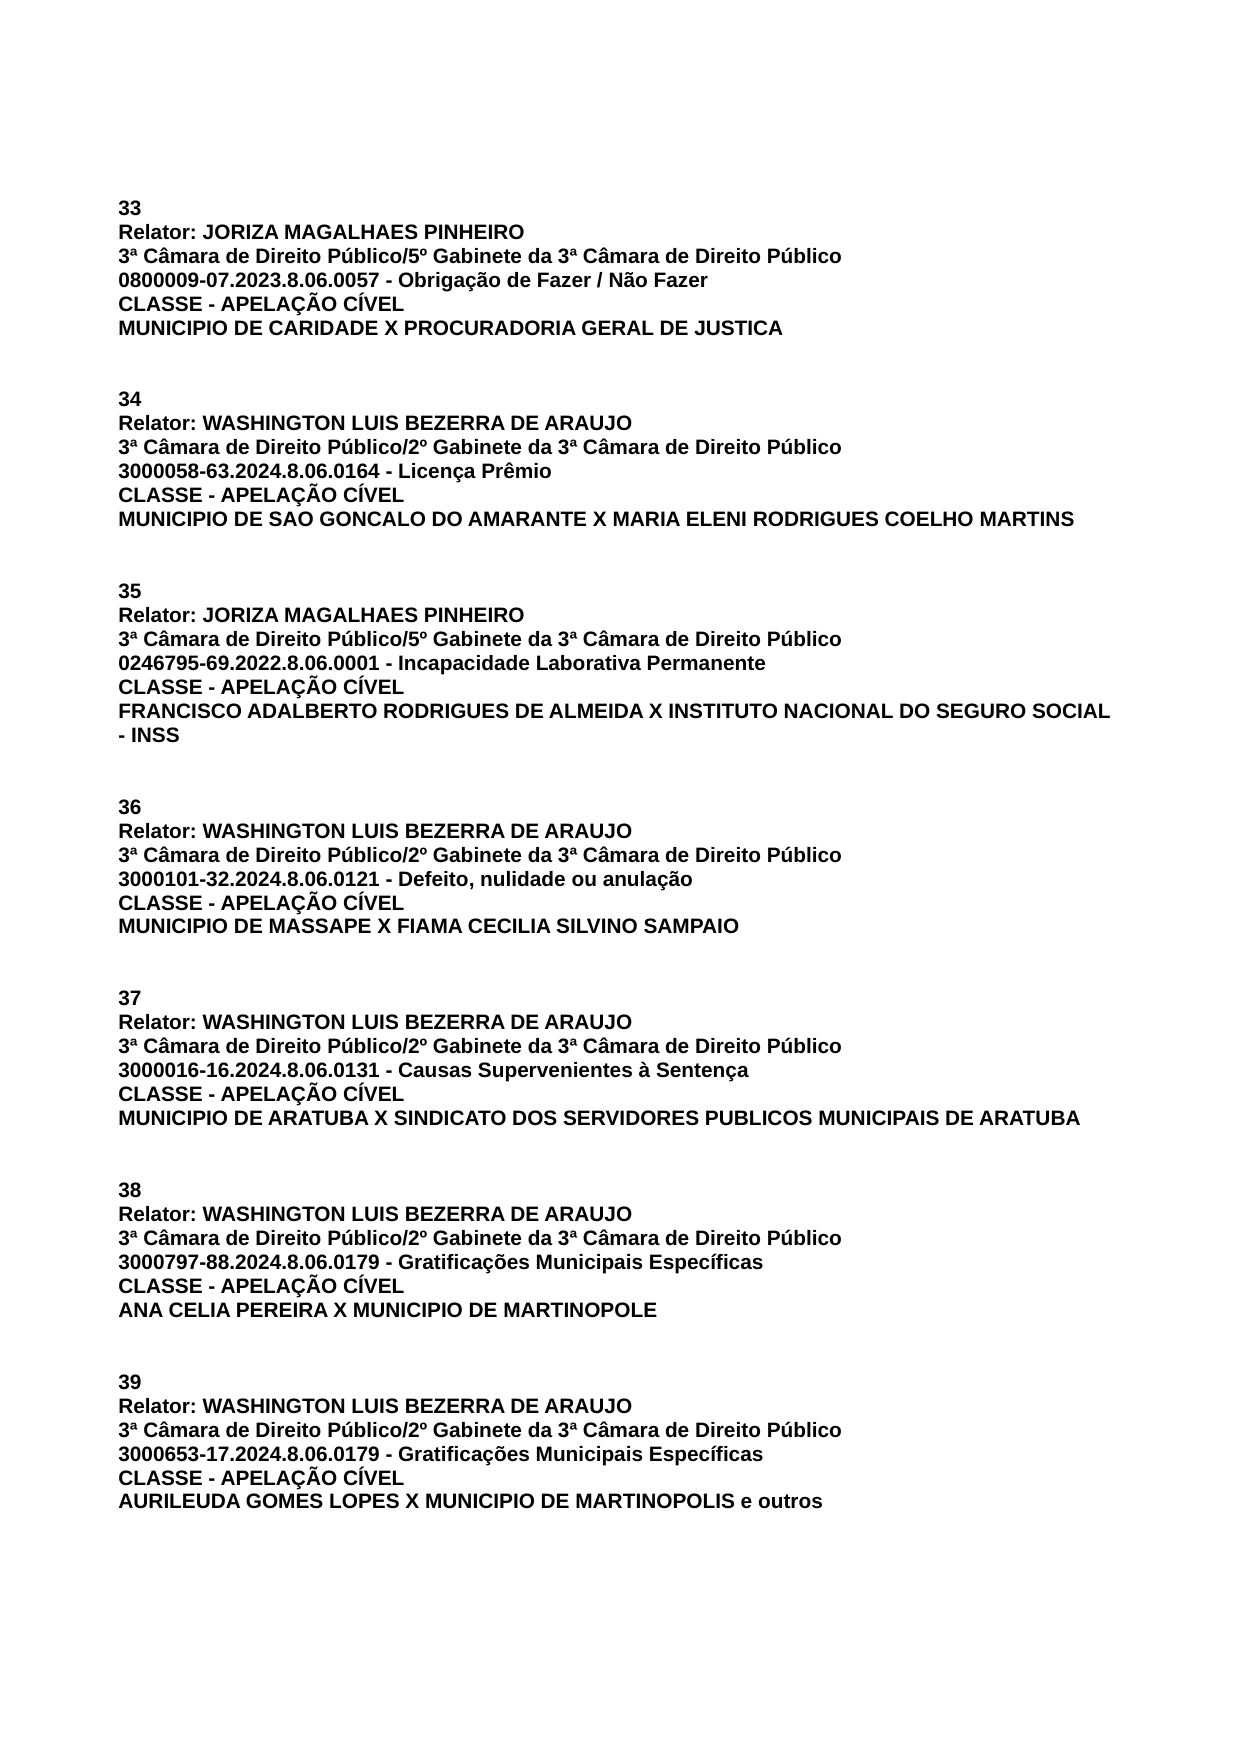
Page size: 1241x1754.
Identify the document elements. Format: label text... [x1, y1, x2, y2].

text MUNICIPIO DE CARIDADE X PROCURADORIA GERAL DE JUSTICA [118, 315, 1122, 339]
text Relator: WASHINGTON LUIS BEZERRA DE ARAUJO [118, 411, 1122, 435]
text 3000058-63.2024.8.06.0164 - Licença Prêmio [118, 459, 1122, 483]
text CLASSE - APELAÇÃO CÍVEL [118, 1274, 1122, 1298]
text Relator: WASHINGTON LUIS BEZERRA DE ARAUJO [118, 818, 1122, 842]
text 0800009-07.2023.8.06.0057 - Obrigação de Fazer / Não Fazer [118, 267, 1122, 291]
text Relator: WASHINGTON LUIS BEZERRA DE ARAUJO [118, 1393, 1122, 1417]
text 3ª Câmara de Direito Público/2º Gabinete da 3ª Câmara de Direito Público [118, 842, 1122, 866]
text 3ª Câmara de Direito Público/2º Gabinete da 3ª Câmara de Direito Público [118, 1034, 1122, 1058]
text 33 [118, 196, 1122, 219]
text 35 [118, 579, 1122, 603]
text Relator: JORIZA MAGALHAES PINHEIRO [118, 219, 1122, 243]
text 37 [118, 986, 1122, 1010]
text MUNICIPIO DE SAO GONCALO DO AMARANTE X MARIA ELENI RODRIGUES COELHO MARTINS [118, 507, 1122, 531]
text 36 [118, 794, 1122, 818]
text 3000653-17.2024.8.06.0179 - Gratificações Municipais Específicas [118, 1441, 1122, 1465]
text 38 [118, 1178, 1122, 1202]
text CLASSE - APELAÇÃO CÍVEL [118, 483, 1122, 507]
text Relator: WASHINGTON LUIS BEZERRA DE ARAUJO [118, 1010, 1122, 1034]
text 3000797-88.2024.8.06.0179 - Gratificações Municipais Específicas [118, 1250, 1122, 1274]
text CLASSE - APELAÇÃO CÍVEL [118, 890, 1122, 914]
text MUNICIPIO DE MASSAPE X FIAMA CECILIA SILVINO SAMPAIO [118, 914, 1122, 938]
text CLASSE - APELAÇÃO CÍVEL [118, 1082, 1122, 1106]
text CLASSE - APELAÇÃO CÍVEL [118, 675, 1122, 699]
text 3ª Câmara de Direito Público/2º Gabinete da 3ª Câmara de Direito Público [118, 435, 1122, 459]
text 39 [118, 1369, 1122, 1393]
text 3ª Câmara de Direito Público/2º Gabinete da 3ª Câmara de Direito Público [118, 1226, 1122, 1250]
text 3000101-32.2024.8.06.0121 - Defeito, nulidade ou anulação [118, 866, 1122, 890]
text Relator: JORIZA MAGALHAES PINHEIRO [118, 603, 1122, 627]
text 0246795-69.2022.8.06.0001 - Incapacidade Laborativa Permanente [118, 651, 1122, 675]
text 34 [118, 387, 1122, 411]
text 3000016-16.2024.8.06.0131 - Causas Supervenientes à Sentença [118, 1058, 1122, 1082]
text ANA CELIA PEREIRA X MUNICIPIO DE MARTINOPOLE [118, 1298, 1122, 1322]
text 3ª Câmara de Direito Público/5º Gabinete da 3ª Câmara de Direito Público [118, 627, 1122, 651]
text Relator: WASHINGTON LUIS BEZERRA DE ARAUJO [118, 1202, 1122, 1226]
text CLASSE - APELAÇÃO CÍVEL [118, 291, 1122, 315]
text FRANCISCO ADALBERTO RODRIGUES DE ALMEIDA X INSTITUTO NACIONAL DO SEGURO SOCIAL - INSS [118, 699, 1122, 747]
text 3ª Câmara de Direito Público/5º Gabinete da 3ª Câmara de Direito Público [118, 243, 1122, 267]
text CLASSE - APELAÇÃO CÍVEL [118, 1465, 1122, 1489]
text MUNICIPIO DE ARATUBA X SINDICATO DOS SERVIDORES PUBLICOS MUNICIPAIS DE ARATUBA [118, 1106, 1122, 1130]
text AURILEUDA GOMES LOPES X MUNICIPIO DE MARTINOPOLIS e outros [118, 1489, 1122, 1513]
text 3ª Câmara de Direito Público/2º Gabinete da 3ª Câmara de Direito Público [118, 1417, 1122, 1441]
